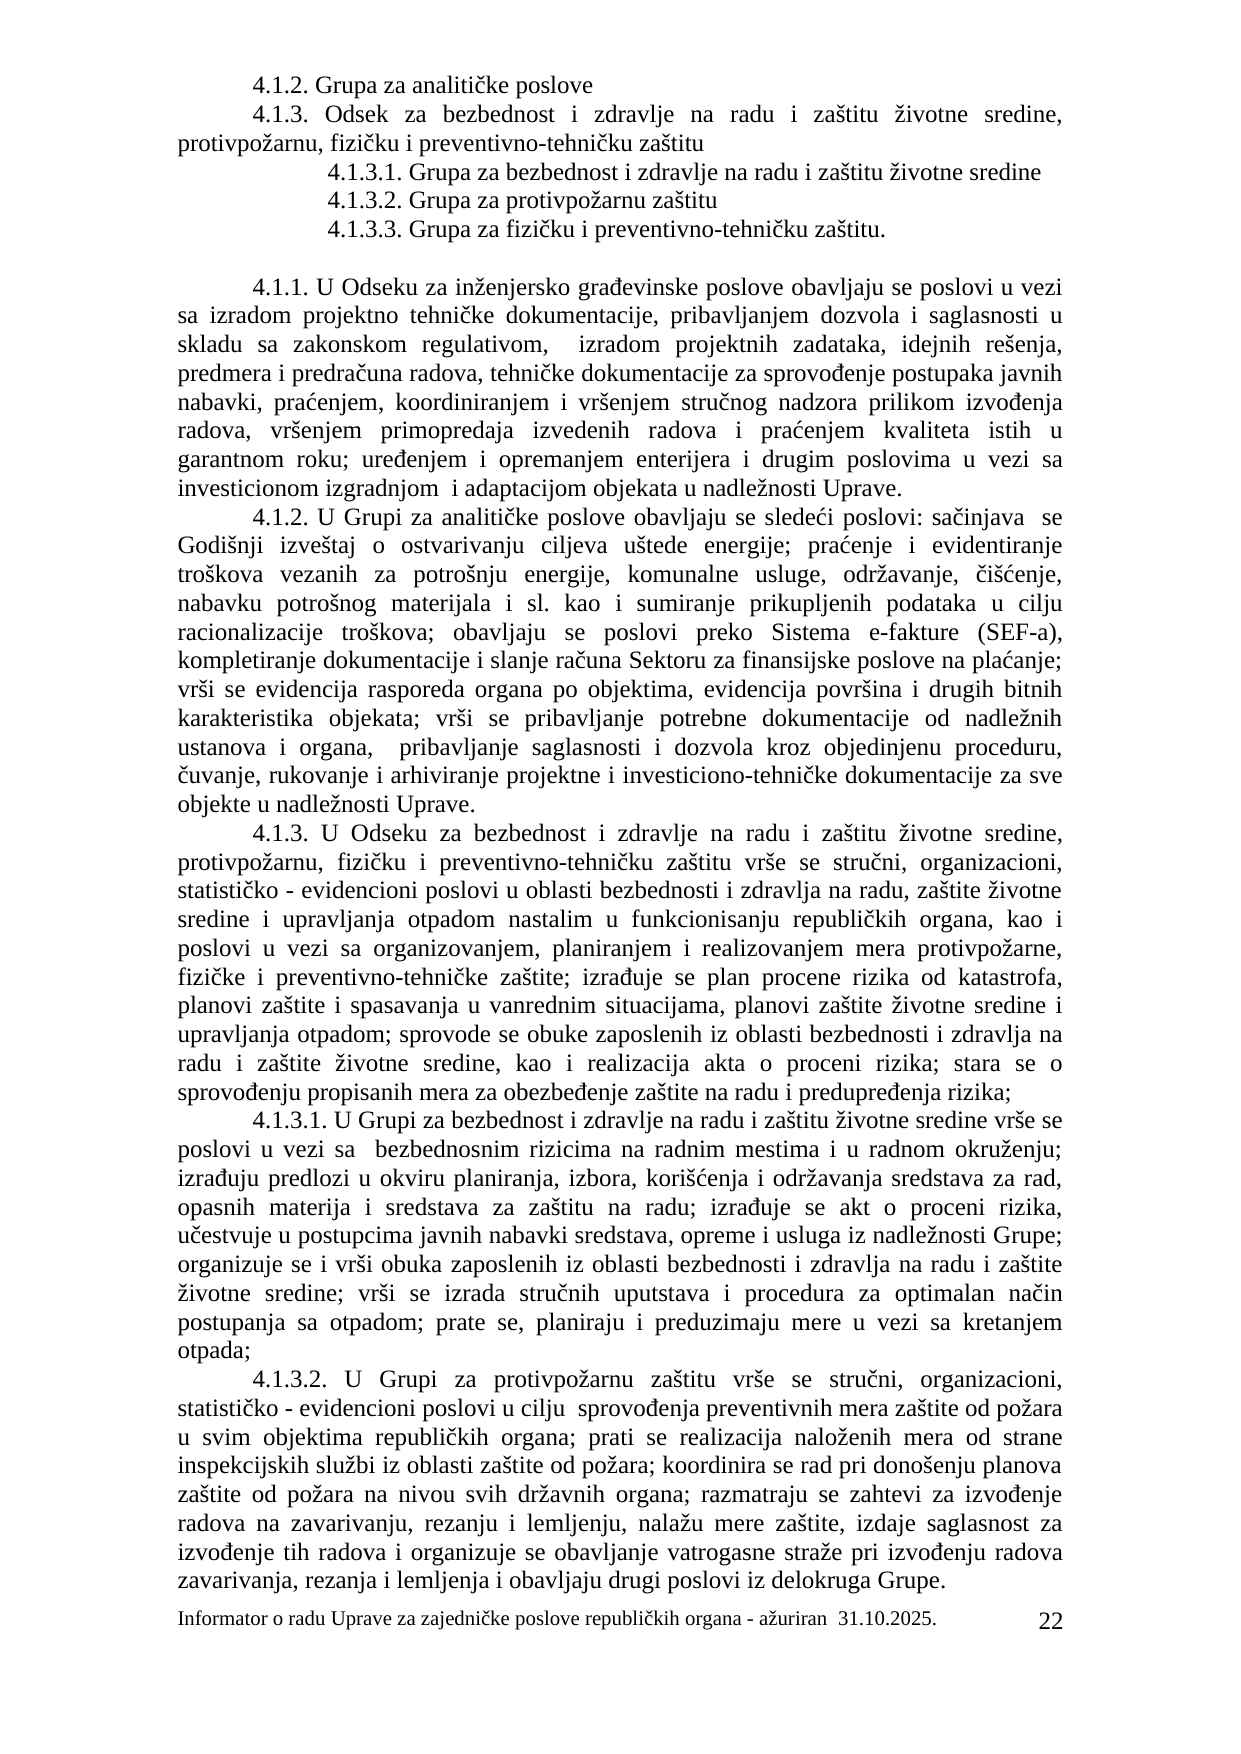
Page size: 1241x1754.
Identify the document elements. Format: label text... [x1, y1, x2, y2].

subtitle 4.1.3.3. Grupa za fizičku i preventivno-tehničku zaštitu. [177, 214, 1063, 243]
subtitle 4.1.2. U Grupi za analitičke poslove obavljaju se sledeći poslovi: sačinjava se Godišnji izveštaj o ostvarivanju ciljeva uštede energije; praćenje i evidentiranje troškova vezanih za potrošnju energije, komunalne usluge, održavanje, čišćenje, nabavku potrošnog materijala i sl. kao i sumiranje prikupljenih podataka u cilju racionalizacije troškova; obavljaju se poslovi preko Sistema e-fakture (SEF-a), kompletiranje dokumentacije i slanje računa Sektoru za finansijske poslove na plaćanje; vrši se evidencija rasporeda organa po objektima, evidencija površina i drugih bitnih karakteristika objekata; vrši se pribavljanje potrebne dokumentacije od nadležnih ustanova i organa, pribavljanje saglasnosti i dozvola kroz objedinjenu proceduru, čuvanje, rukovanje i arhiviranje projektne i investiciono-tehničke dokumentacije za sve objekte u nadležnosti Uprave. [177, 502, 1063, 818]
subtitle 4.1.3.2. Grupa za protivpožarnu zaštitu [177, 185, 1063, 214]
subtitle 4.1.3.2. U Grupi za protivpožarnu zaštitu vrše se stručni, organizacioni, statističko - evidencioni poslovi u cilju sprovođenja preventivnih mera zaštite od požara u svim objektima republičkih organa; prati se realizacija naloženih mera od strane inspekcijskih službi iz oblasti zaštite od požara; koordinira se rad pri donošenju planova zaštite od požara na nivou svih državnih organa; razmatraju se zahtevi za izvođenje radova na zavarivanju, rezanju i lemljenju, nalažu mere zaštite, izdaje saglasnost za izvođenje tih radova i organizuje se obavljanje vatrogasne straže pri izvođenju radova zavarivanja, rezanja i lemljenja i obavljaju drugi poslovi iz delokruga Grupe. [177, 1364, 1063, 1594]
subtitle 4.1.1. U Odseku za inženjersko građevinske poslove obavljaju se poslovi u vezi sa izradom projektno tehničke dokumentacije, pribavljanjem dozvola i saglasnosti u skladu sa zakonskom regulativom, izradom projektnih zadataka, idejnih rešenja, predmera i predračuna radova, tehničke dokumentacije za sprovođenje postupaka javnih nabavki, praćenjem, koordiniranjem i vršenjem stručnog nadzora prilikom izvođenja radova, vršenjem primopredaja izvedenih radova i praćenjem kvaliteta istih u garantnom roku; uređenjem i opremanjem enterijera i drugim poslovima u vezi sa investicionom izgradnjom i adaptacijom objekata u nadležnosti Uprave. [177, 272, 1063, 502]
subtitle 4.1.3.1. Grupa za bezbednost i zdravlje na radu i zaštitu životne sredine [177, 157, 1063, 185]
subtitle 4.1.3. U Odseku za bezbednost i zdravlje na radu i zaštitu životne sredine, protivpožarnu, fizičku i preventivno-tehničku zaštitu vrše se stručni, organizacioni, statističko - evidencioni poslovi u oblasti bezbednosti i zdravlja na radu, zaštite životne sredine i upravljanja otpadom nastalim u funkcionisanju republičkih organa, kao i poslovi u vezi sa organizovanjem, planiranjem i realizovanjem mera protivpožarne, fizičke i preventivno-tehničke zaštite; izrađuje se plan procene rizika od katastrofa, planovi zaštite i spasavanja u vanrednim situacijama, planovi zaštite životne sredine i upravljanja otpadom; sprovode se obuke zaposlenih iz oblasti bezbednosti i zdravlja na radu i zaštite životne sredine, kao i realizacija akta o proceni rizika; stara se o sprovođenju propisanih mera za obezbeđenje zaštite na radu i predupređenja rizika; [177, 818, 1063, 1105]
subtitle 4.1.2. Grupa za analitičke poslove [177, 70, 1063, 99]
subtitle 4.1.3.1. U Grupi za bezbednost i zdravlje na radu i zaštitu životne sredine vrše se poslovi u vezi sa bezbednosnim rizicima na radnim mestima i u radnom okruženju; izrađuju predlozi u okviru planiranja, izbora, korišćenja i održavanja sredstava za rad, opasnih materija i sredstava za zaštitu na radu; izrađuje se akt o proceni rizika, učestvuje u postupcima javnih nabavki sredstava, opreme i usluga iz nadležnosti Grupe; organizuje se i vrši obuka zaposlenih iz oblasti bezbednosti i zdravlja na radu i zaštite životne sredine; vrši se izrada stručnih uputstava i procedura za optimalan način postupanja sa otpadom; prate se, planiraju i preduzimaju mere u vezi sa kretanjem otpada; [177, 1105, 1063, 1364]
subtitle 4.1.3. Odsek za bezbednost i zdravlje na radu i zaštitu životne sredine, protivpožarnu, fizičku i preventivno-tehničku zaštitu [177, 99, 1063, 157]
